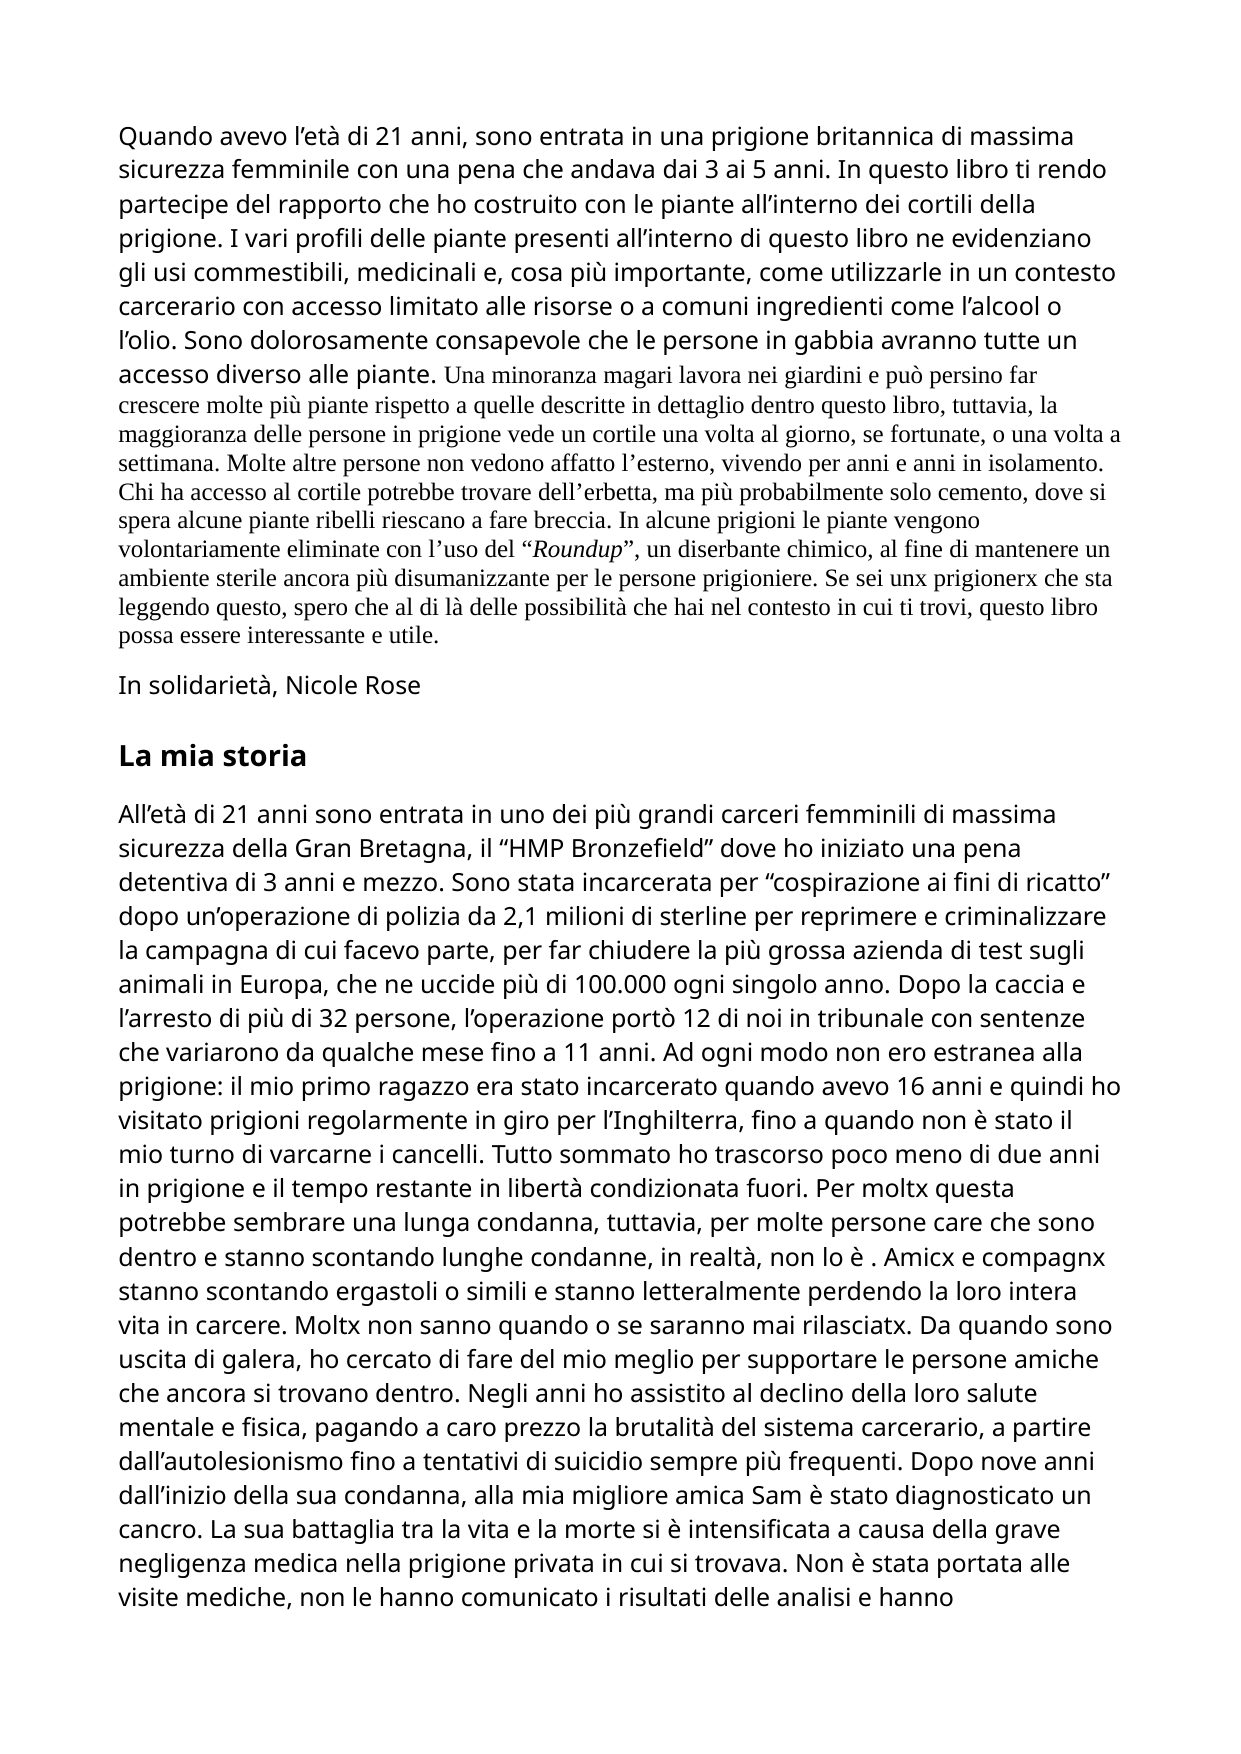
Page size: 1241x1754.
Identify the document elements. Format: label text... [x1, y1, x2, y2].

text La mia storia [118, 735, 1122, 775]
text Quando avevo l’età di 21 anni, sono entrata in una prigione britannica di massima sicurezza femminile con una pena che andava dai 3 ai 5 anni. In questo libro ti rendo partecipe del rapporto che ho costruito con le piante all’interno dei cortili della prigione. I vari profili delle piante presenti all’interno di questo libro ne evidenziano gli usi commestibili, medicinali e, cosa più importante, come utilizzarle in un contesto carcerario con accesso limitato alle risorse o a comuni ingredienti come l’alcool o l’olio. Sono dolorosamente consapevole che le persone in gabbia avranno tutte un accesso diverso alle piante. Una minoranza magari lavora nei giardini e può persino far crescere molte più piante rispetto a quelle descritte in dettaglio dentro questo libro, tuttavia, la maggioranza delle persone in prigione vede un cortile una volta al giorno, se fortunate, o una volta a settimana. Molte altre persone non vedono affatto l’esterno, vivendo per anni e anni in isolamento. Chi ha accesso al cortile potrebbe trovare dell’erbetta, ma più probabilmente solo cemento, dove si spera alcune piante ribelli riescano a fare breccia. In alcune prigioni le piante vengono volontariamente eliminate con l’uso del “Roundup”, un diserbante chimico, al fine di mantenere un ambiente sterile ancora più disumanizzante per le persone prigioniere. Se sei unx prigionerx che sta leggendo questo, spero che al di là delle possibilità che hai nel contesto in cui ti trovi, questo libro possa essere interessante e utile. [118, 118, 1122, 649]
text All’età di 21 anni sono entrata in uno dei più grandi carceri femminili di massima sicurezza della Gran Bretagna, il “HMP Bronzefield” dove ho iniziato una pena detentiva di 3 anni e mezzo. Sono stata incarcerata per “cospirazione ai fini di ricatto” dopo un’operazione di polizia da 2,1 milioni di sterline per reprimere e criminalizzare la campagna di cui facevo parte, per far chiudere la più grossa azienda di test sugli animali in Europa, che ne uccide più di 100.000 ogni singolo anno. Dopo la caccia e l’arresto di più di 32 persone, l’operazione portò 12 di noi in tribunale con sentenze che variarono da qualche mese fino a 11 anni. Ad ogni modo non ero estranea alla prigione: il mio primo ragazzo era stato incarcerato quando avevo 16 anni e quindi ho visitato prigioni regolarmente in giro per l’Inghilterra, fino a quando non è stato il mio turno di varcarne i cancelli. Tutto sommato ho trascorso poco meno di due anni in prigione e il tempo restante in libertà condizionata fuori. Per moltx questa potrebbe sembrare una lunga condanna, tuttavia, per molte persone care che sono dentro e stanno scontando lunghe condanne, in realtà, non lo è . Amicx e compagnx stanno scontando ergastoli o simili e stanno letteralmente perdendo la loro intera vita in carcere. Moltx non sanno quando o se saranno mai rilasciatx. Da quando sono uscita di galera, ho cercato di fare del mio meglio per supportare le persone amiche che ancora si trovano dentro. Negli anni ho assistito al declino della loro salute mentale e fisica, pagando a caro prezzo la brutalità del sistema carcerario, a partire dall’autolesionismo fino a tentativi di suicidio sempre più frequenti. Dopo nove anni dall’inizio della sua condanna, alla mia migliore amica Sam è stato diagnosticato un cancro. La sua battaglia tra la vita e la morte si è intensificata a causa della grave negligenza medica nella prigione privata in cui si trovava. Non è stata portata alle visite mediche, non le hanno comunicato i risultati delle analisi e hanno [118, 796, 1122, 1614]
text In solidarietà, Nicole Rose [118, 667, 1122, 701]
